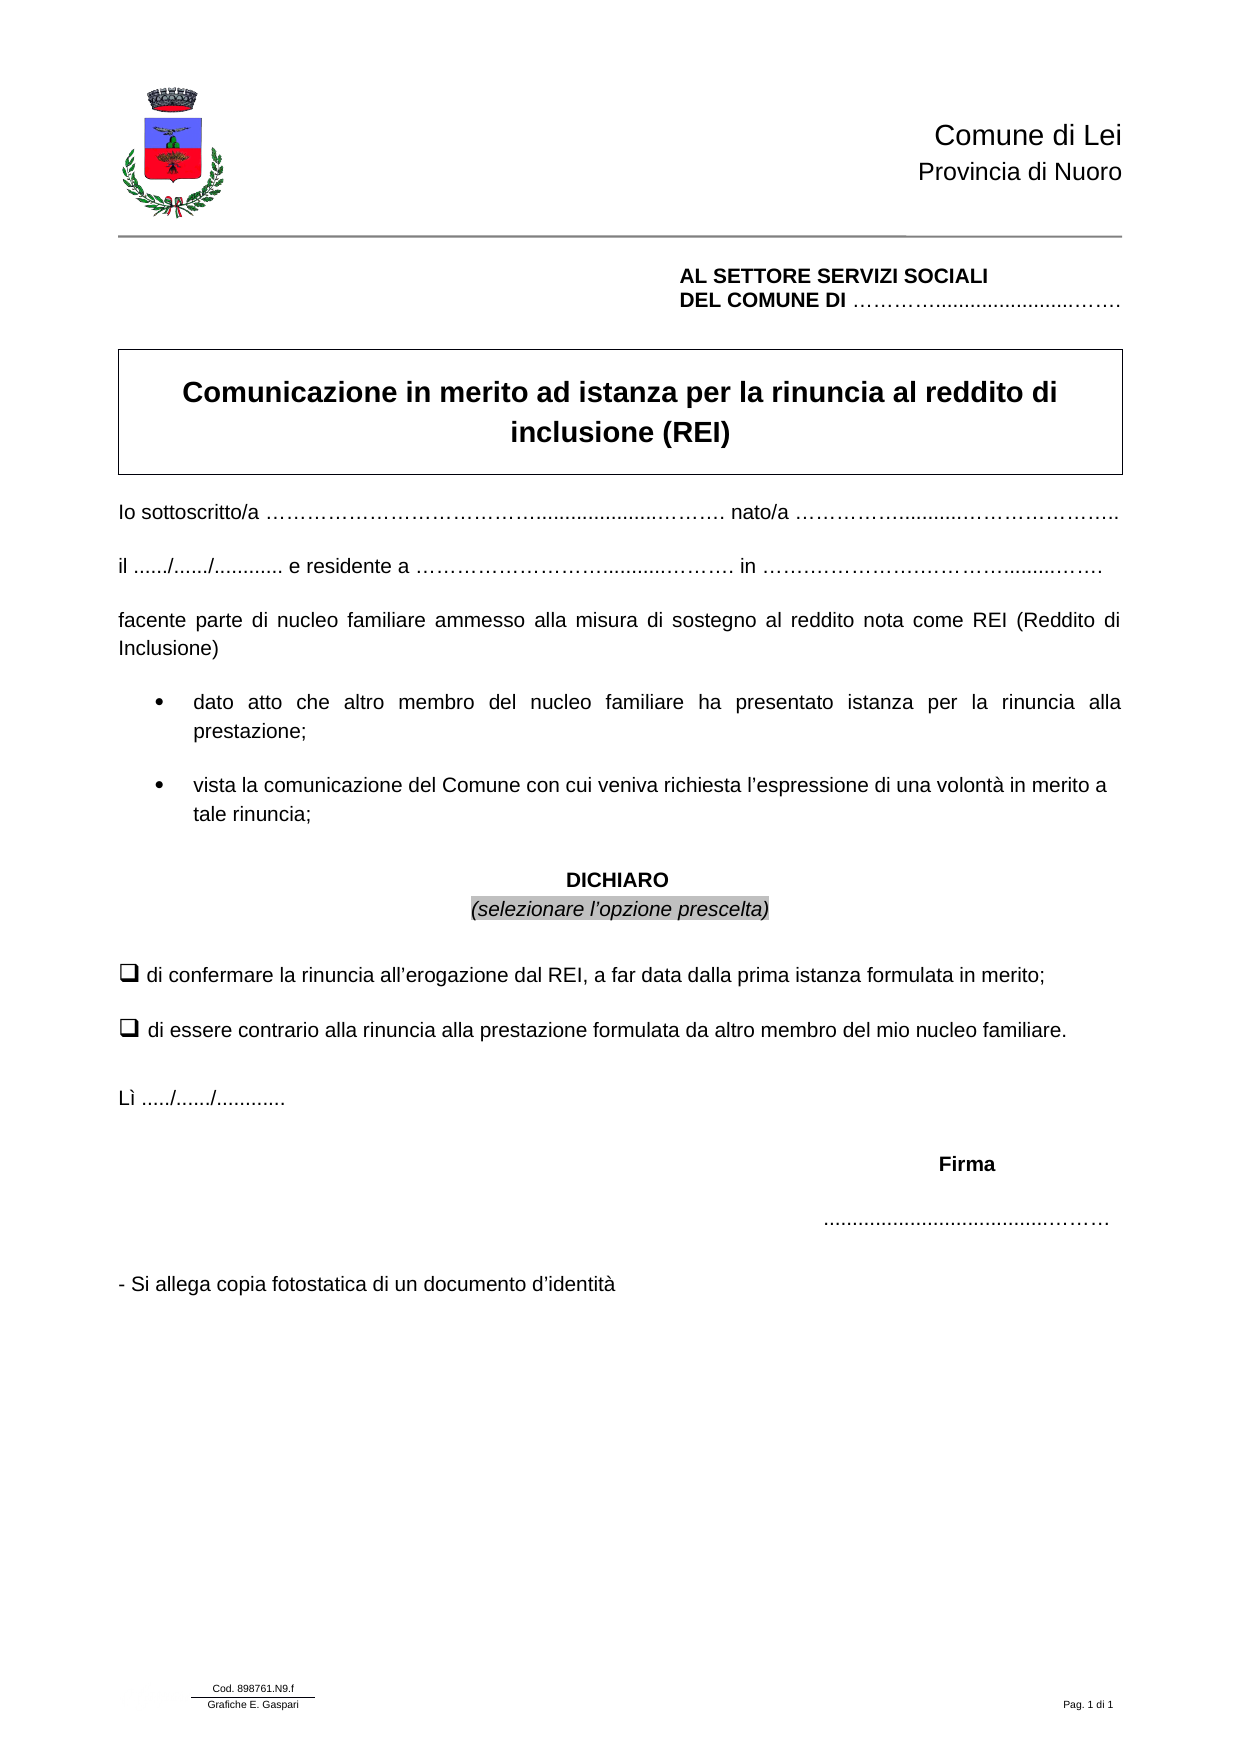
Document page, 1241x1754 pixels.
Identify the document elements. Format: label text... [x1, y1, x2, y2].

list vista la comunicazione del Comune con cui veniva richiesta l’espressione di una volontà in merito a tale rinuncia; [156, 772, 1122, 825]
text - Si allega copia fotostatica di un documento d’identità [118, 1272, 1122, 1296]
text il ....../....../............ e residente a ………………………...........………. in …….…………….………….........……. [118, 554, 1122, 578]
text .......................................……… [812, 1206, 1122, 1230]
picture [122, 87, 224, 219]
text Comune di Lei [224, 118, 1122, 152]
text  di essere contrario alla rinuncia alla prestazione formulata da altro membro del mio nucleo familiare. [118, 1018, 1122, 1043]
list dato atto che altro membro del nucleo familiare ha presentato istanza per la rinuncia alla prestazione; [156, 690, 1122, 743]
text Firma [812, 1152, 1122, 1176]
text AL SETTORE SERVIZI SOCIALI DEL COMUNE DI …………........................……. [679, 264, 1122, 312]
text DICHIARO (selezionare l’opzione prescelta) [118, 868, 1122, 920]
text Io sottoscritto/a ………………………………….....................………. nato/a ……………...........………………….. [118, 500, 1122, 524]
text facente parte di nucleo familiare ammesso alla misura di sostegno al reddito nota come REI (Reddito di Inclusione) [118, 607, 1122, 660]
text Provincia di Nuoro [224, 157, 1122, 185]
table_header Comunicazione in merito ad istanza per la rinuncia al reddito di inclusione (REI) [119, 350, 1122, 474]
text  di confermare la rinuncia all’erogazione dal REI, a far data dalla prima istanza formulata in merito; [118, 963, 1122, 988]
text Lì ...../....../............ [118, 1086, 1122, 1110]
